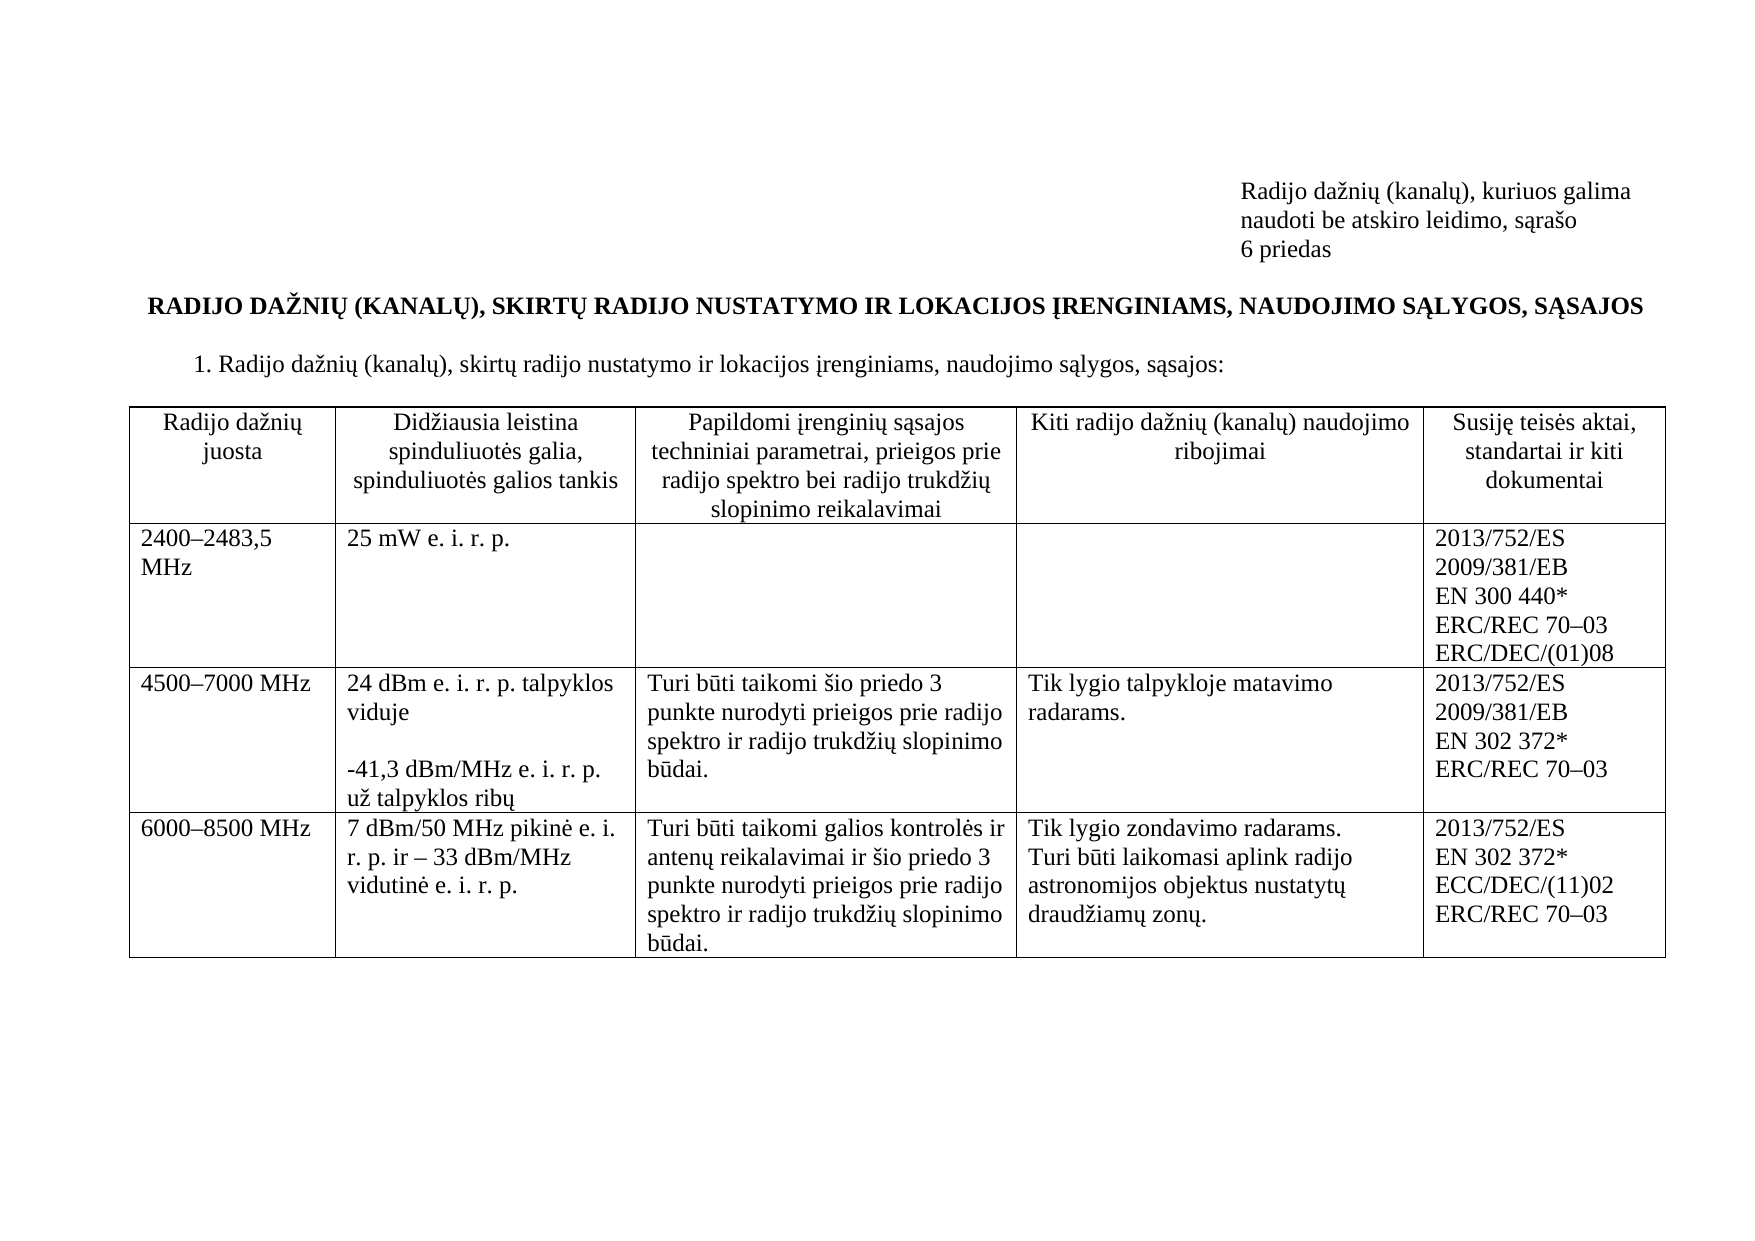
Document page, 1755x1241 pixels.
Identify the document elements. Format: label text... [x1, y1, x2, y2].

table_cell 4500–7000 MHz [130, 668, 335, 812]
text 1. Radijo dažnių (kanalų), skirtų radijo nustatymo ir lokacijos įrenginiams, naudojimo sąlygos, sąsajos: [118, 349, 1680, 378]
table_cell 2400–2483,5 MHz [130, 524, 335, 667]
table_cell Tik lygio talpykloje matavimo radarams. [1017, 668, 1423, 812]
table_header Papildomi įrenginių sąsajos techniniai parametrai, prieigos prie radijo spektro bei radijo trukdžių slopinimo reikalavimai [636, 408, 1016, 522]
table_cell [636, 524, 1016, 667]
table_cell 2013/752/ES 2009/381/EB EN 300 440* ERC/REC 70–03 ERC/DEC/(01)08 [1424, 524, 1665, 667]
table_cell 7 dBm/50 MHz pikinė e. i. r. p. ir – 33 dBm/MHz vidutinė e. i. r. p. [336, 813, 635, 957]
table_cell Turi būti taikomi šio priedo 3 punkte nurodyti prieigos prie radijo spektro ir radijo trukdžių slopinimo būdai. [636, 668, 1016, 812]
table_cell 2013/752/ES EN 302 372* ECC/DEC/(11)02 ERC/REC 70–03 [1424, 813, 1665, 957]
table_header Didžiausia leistina spinduliuotės galia, spinduliuotės galios tankis [336, 408, 635, 522]
table_cell 24 dBm e. i. r. p. talpyklos viduje -41,3 dBm/MHz e. i. r. p. už talpyklos ribų [336, 668, 635, 812]
table_cell [1017, 524, 1423, 667]
table_cell 25 mW e. i. r. p. [336, 524, 635, 667]
text naudoti be atskiro leidimo, sąrašo [118, 205, 1680, 234]
text 6 priedas [118, 234, 1680, 263]
table_cell Turi būti taikomi galios kontrolės ir antenų reikalavimai ir šio priedo 3 punkte nurodyti prieigos prie radijo spektro ir radijo trukdžių slopinimo būdai. [636, 813, 1016, 957]
table_cell 6000–8500 MHz [130, 813, 335, 957]
text RADIJO DAŽNIŲ (KANALŲ), SKIRTŲ RADIJO NUSTATYMO IR LOKACIJOS ĮRENGINIAMS, NAUDOJIMO SĄLYGOS, SĄSAJOS [118, 291, 1680, 320]
text Radijo dažnių (kanalų), kuriuos galima [118, 176, 1680, 205]
table_header Kiti radijo dažnių (kanalų) naudojimo ribojimai [1017, 408, 1423, 522]
table_cell Tik lygio zondavimo radarams. Turi būti laikomasi aplink radijo astronomijos objektus nustatytų draudžiamų zonų. [1017, 813, 1423, 957]
table_cell 2013/752/ES 2009/381/EB EN 302 372* ERC/REC 70–03 [1424, 668, 1665, 812]
table_header Susiję teisės aktai, standartai ir kiti dokumentai [1424, 408, 1665, 522]
table_header Radijo dažnių juosta [130, 408, 335, 522]
